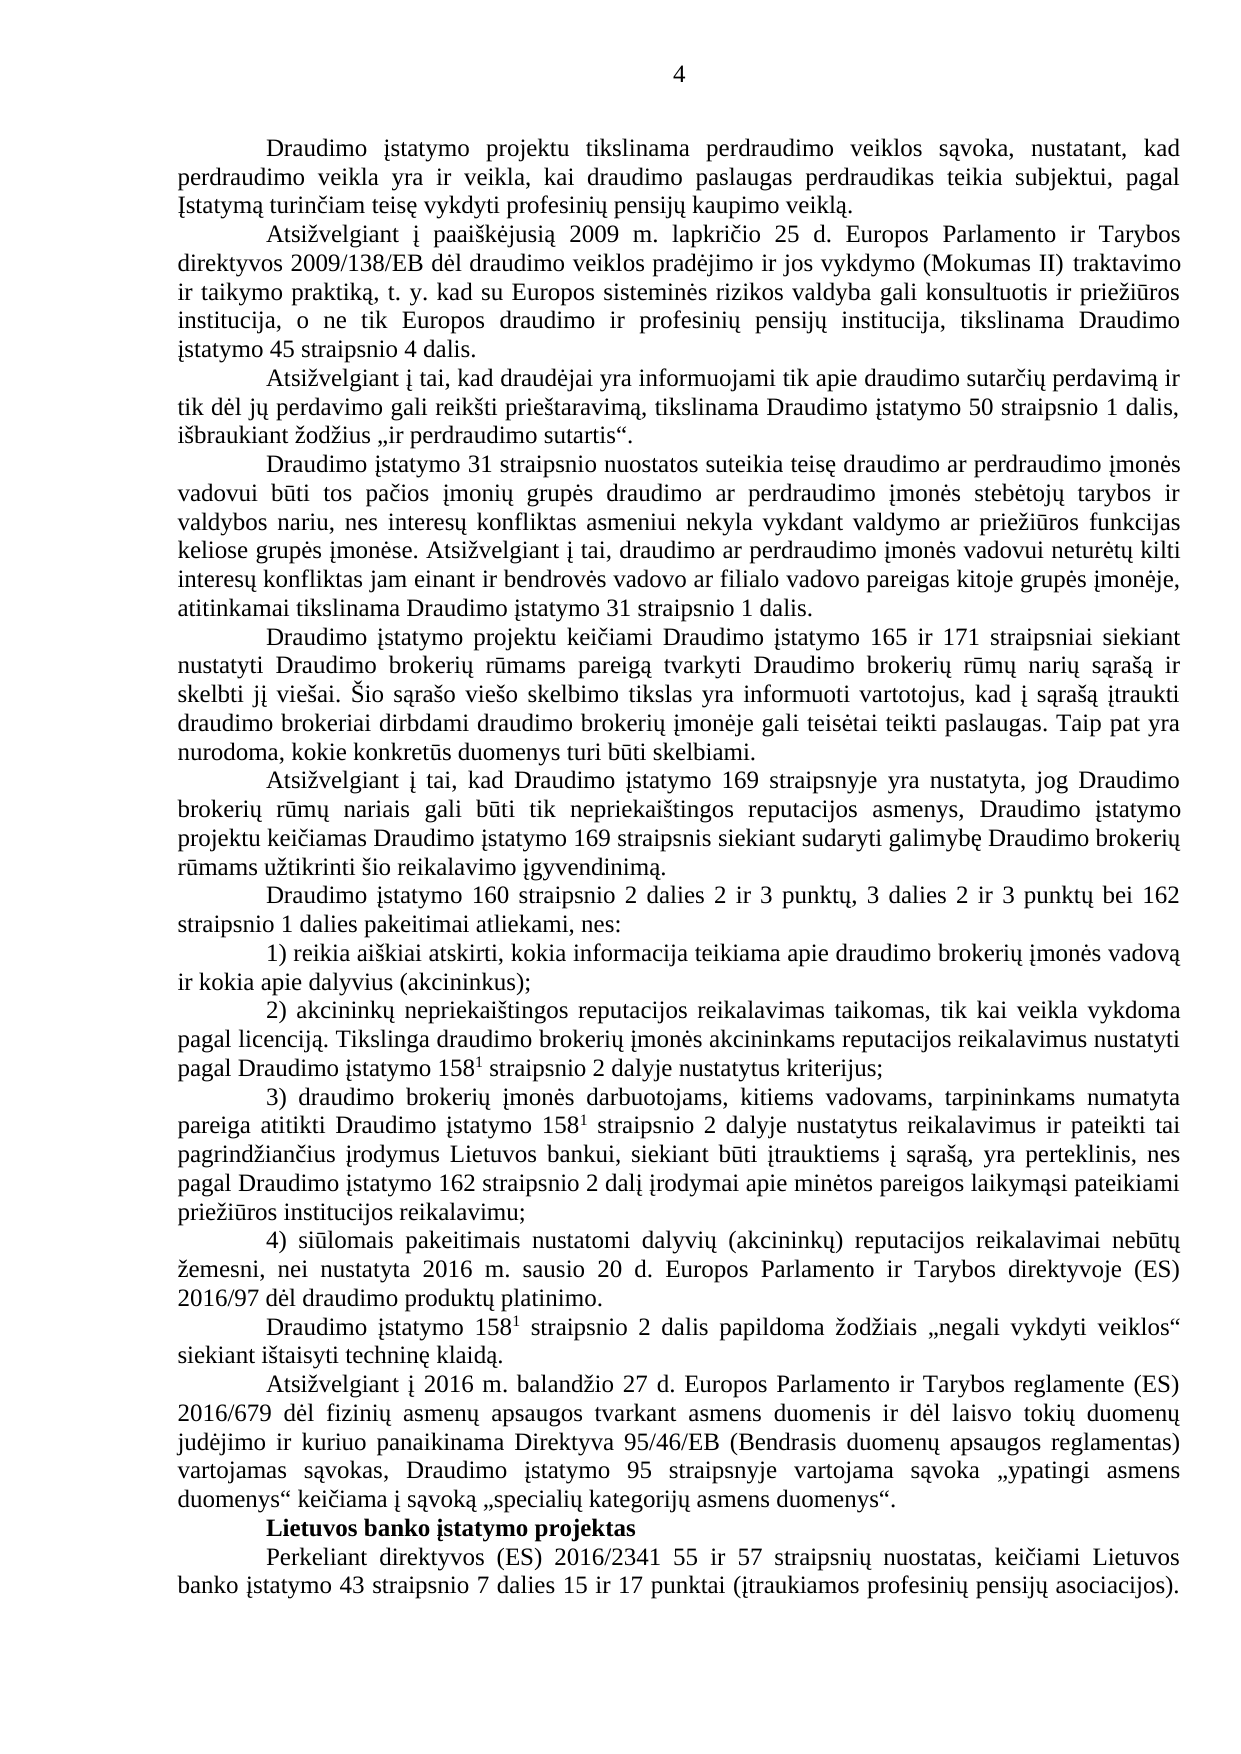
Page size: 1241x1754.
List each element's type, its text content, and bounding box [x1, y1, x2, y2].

text Perkeliant direktyvos (ES) 2016/2341 55 ir 57 straipsnių nuostatas, keičiami Lietuvos banko įstatymo 43 straipsnio 7 dalies 15 ir 17 punktai (įtraukiamos profesinių pensijų asociacijos). [177, 1542, 1181, 1599]
text Draudimo įstatymo 160 straipsnio 2 dalies 2 ir 3 punktų, 3 dalies 2 ir 3 punktų bei 162 straipsnio 1 dalies pakeitimai atliekami, nes: [177, 880, 1181, 938]
text 3) draudimo brokerių įmonės darbuotojams, kitiems vadovams, tarpininkams numatyta pareiga atitikti Draudimo įstatymo 1581 straipsnio 2 dalyje nustatytus reikalavimus ir pateikti tai pagrindžiančius įrodymus Lietuvos bankui, siekiant būti įtrauktiems į sąrašą, yra perteklinis, nes pagal Draudimo įstatymo 162 straipsnio 2 dalį įrodymai apie minėtos pareigos laikymąsi pateikiami priežiūros institucijos reikalavimu; [177, 1082, 1181, 1225]
text Draudimo įstatymo 31 straipsnio nuostatos suteikia teisę draudimo ar perdraudimo įmonės vadovui būti tos pačios įmonių grupės draudimo ar perdraudimo įmonės stebėtojų tarybos ir valdybos nariu, nes interesų konfliktas asmeniui nekyla vykdant valdymo ar priežiūros funkcijas keliose grupės įmonėse. Atsižvelgiant į tai, draudimo ar perdraudimo įmonės vadovui neturėtų kilti interesų konfliktas jam einant ir bendrovės vadovo ar filialo vadovo pareigas kitoje grupės įmonėje, atitinkamai tikslinama Draudimo įstatymo 31 straipsnio 1 dalis. [177, 449, 1181, 622]
text Lietuvos banko įstatymo projektas [177, 1513, 1181, 1542]
text Atsižvelgiant į 2016 m. balandžio 27 d. Europos Parlamento ir Tarybos reglamente (ES) 2016/679 dėl fizinių asmenų apsaugos tvarkant asmens duomenis ir dėl laisvo tokių duomenų judėjimo ir kuriuo panaikinama Direktyva 95/46/EB (Bendrasis duomenų apsaugos reglamentas) vartojamas sąvokas, Draudimo įstatymo 95 straipsnyje vartojama sąvoka „ypatingi asmens duomenys“ keičiama į sąvoką „specialių kategorijų asmens duomenys“. [177, 1369, 1181, 1513]
text 1) reikia aiškiai atskirti, kokia informacija teikiama apie draudimo brokerių įmonės vadovą ir kokia apie dalyvius (akcininkus); [177, 938, 1181, 995]
text Draudimo įstatymo 1581 straipsnio 2 dalis papildoma žodžiais „negali vykdyti veiklos“ siekiant ištaisyti techninę klaidą. [177, 1312, 1181, 1369]
text 4) siūlomais pakeitimais nustatomi dalyvių (akcininkų) reputacijos reikalavimai nebūtų žemesni, nei nustatyta 2016 m. sausio 20 d. Europos Parlamento ir Tarybos direktyvoje (ES) 2016/97 dėl draudimo produktų platinimo. [177, 1225, 1181, 1312]
text Atsižvelgiant į paaiškėjusią 2009 m. lapkričio 25 d. Europos Parlamento ir Tarybos direktyvos 2009/138/EB dėl draudimo veiklos pradėjimo ir jos vykdymo (Mokumas II) traktavimo ir taikymo praktiką, t. y. kad su Europos sisteminės rizikos valdyba gali konsultuotis ir priežiūros institucija, o ne tik Europos draudimo ir profesinių pensijų institucija, tikslinama Draudimo įstatymo 45 straipsnio 4 dalis. [177, 219, 1181, 363]
text Draudimo įstatymo projektu tikslinama perdraudimo veiklos sąvoka, nustatant, kad perdraudimo veikla yra ir veikla, kai draudimo paslaugas perdraudikas teikia subjektui, pagal Įstatymą turinčiam teisę vykdyti profesinių pensijų kaupimo veiklą. [177, 133, 1181, 219]
text Atsižvelgiant į tai, kad Draudimo įstatymo 169 straipsnyje yra nustatyta, jog Draudimo brokerių rūmų nariais gali būti tik nepriekaištingos reputacijos asmenys, Draudimo įstatymo projektu keičiamas Draudimo įstatymo 169 straipsnis siekiant sudaryti galimybę Draudimo brokerių rūmams užtikrinti šio reikalavimo įgyvendinimą. [177, 765, 1181, 880]
text Atsižvelgiant į tai, kad draudėjai yra informuojami tik apie draudimo sutarčių perdavimą ir tik dėl jų perdavimo gali reikšti prieštaravimą, tikslinama Draudimo įstatymo 50 straipsnio 1 dalis, išbraukiant žodžius „ir perdraudimo sutartis“. [177, 363, 1181, 449]
text 2) akcininkų nepriekaištingos reputacijos reikalavimas taikomas, tik kai veikla vykdoma pagal licenciją. Tikslinga draudimo brokerių įmonės akcininkams reputacijos reikalavimus nustatyti pagal Draudimo įstatymo 1581 straipsnio 2 dalyje nustatytus kriterijus; [177, 995, 1181, 1082]
text Draudimo įstatymo projektu keičiami Draudimo įstatymo 165 ir 171 straipsniai siekiant nustatyti Draudimo brokerių rūmams pareigą tvarkyti Draudimo brokerių rūmų narių sąrašą ir skelbti jį viešai. Šio sąrašo viešo skelbimo tikslas yra informuoti vartotojus, kad į sąrašą įtraukti draudimo brokeriai dirbdami draudimo brokerių įmonėje gali teisėtai teikti paslaugas. Taip pat yra nurodoma, kokie konkretūs duomenys turi būti skelbiami. [177, 622, 1181, 765]
